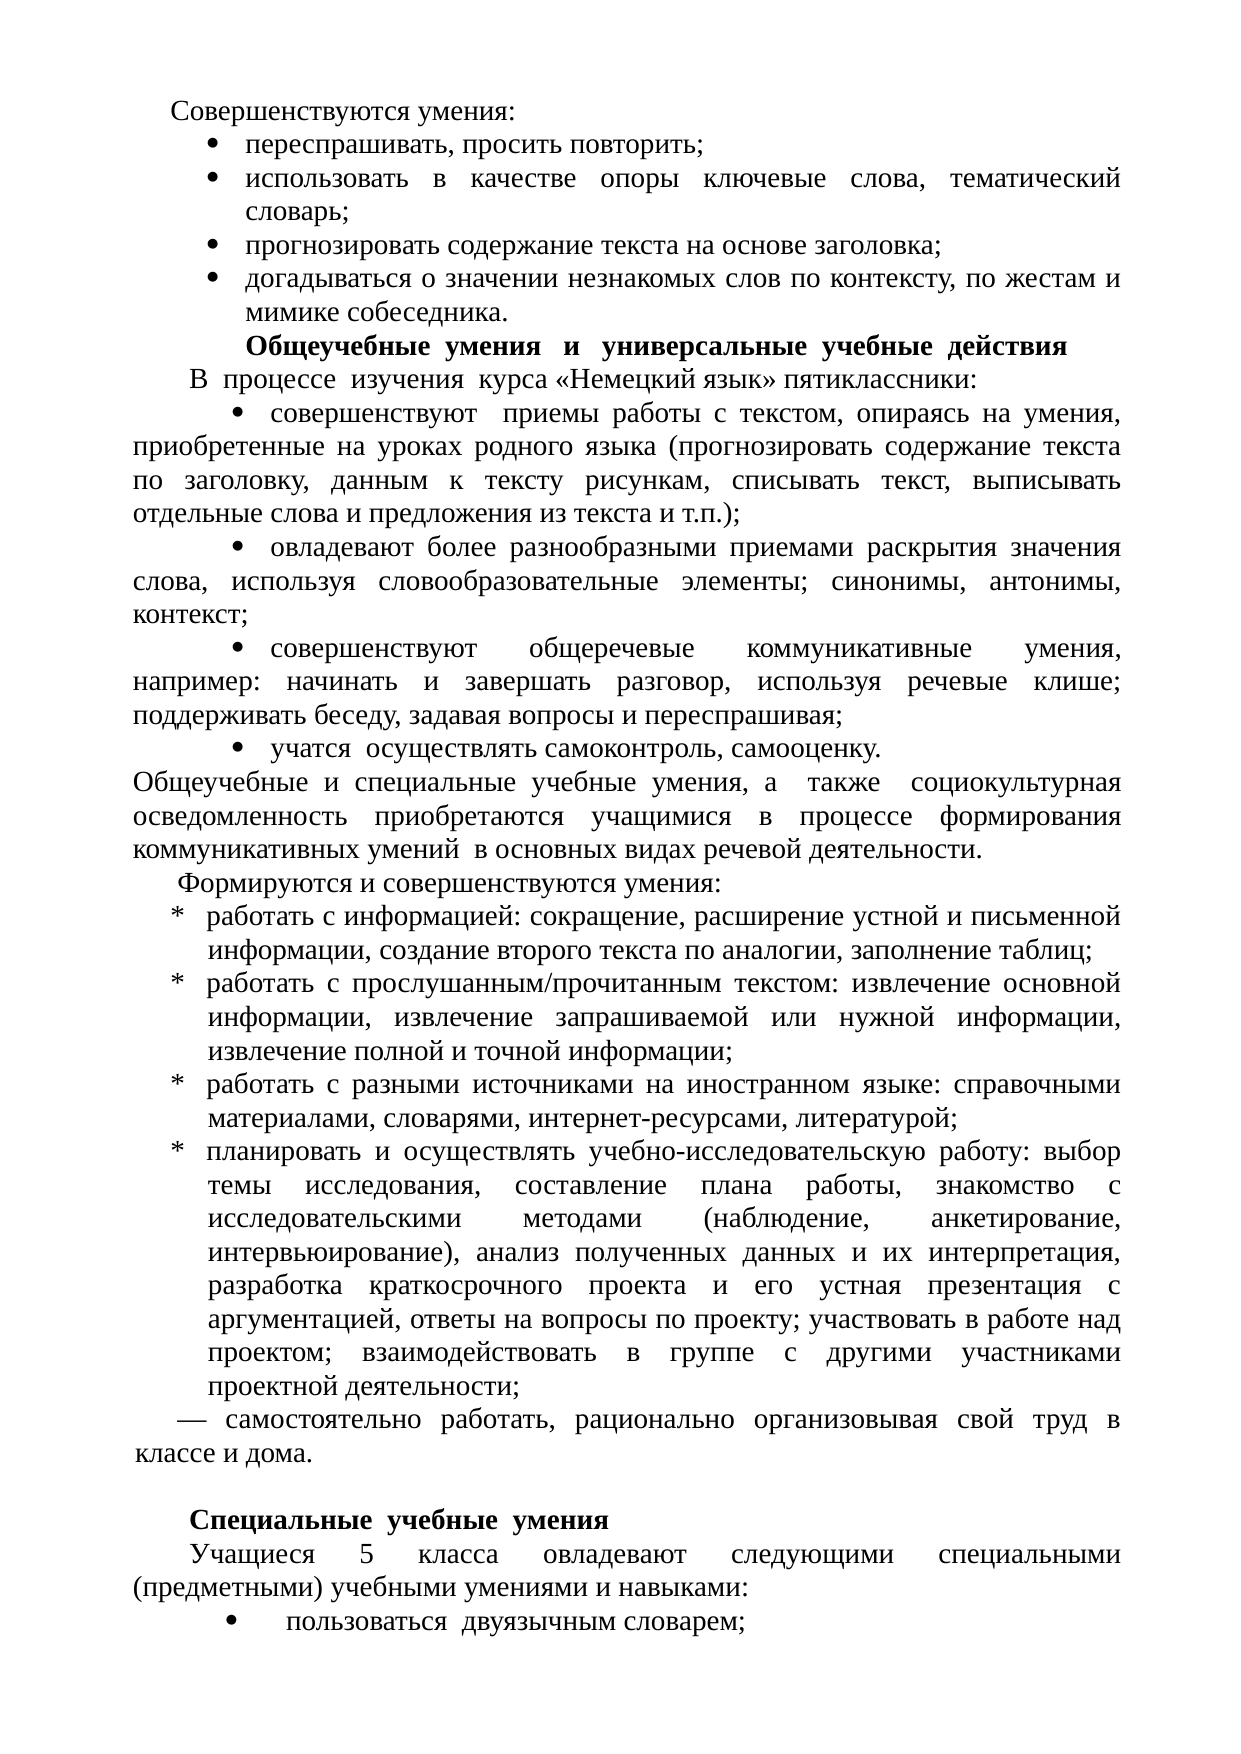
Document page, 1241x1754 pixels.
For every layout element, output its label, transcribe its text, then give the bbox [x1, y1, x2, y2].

list совершенствуют приемы работы с текстом, опираясь на умения, приобретенные на уроках родного языка (прогнозировать содержание текста по заголовку, данным к тексту рисункам, списывать текст, выписывать отдельные слова и предложения из текста и т.п.); [133, 395, 1122, 529]
text Формируются и совершенствуются умения: [135, 865, 1122, 898]
list работать с прослушанным/прочитанным текстом: извлечение основной информации, извлечение запрашиваемой или нужной информации, извлечение полной и точной информации; [170, 966, 1122, 1066]
list прогнозировать содержание текста на основе заголовка; [208, 227, 1122, 261]
list планировать и осуществлять учебно-исследовательскую работу: выбор темы исследования, составление плана работы, знакомство с исследовательскими методами (наблюдение, анкетирование, интервьюирование), анализ полученных данных и их интерпретация, разработка краткосрочного проекта и его устная презентация с аргументацией, ответы на вопросы по проекту; участвовать в работе над проектом; взаимодействовать в группе с другими участниками проектной деятельности; [170, 1133, 1122, 1402]
text Специальные учебные умения [133, 1502, 1122, 1536]
text Совершенствуются умения: [170, 93, 1122, 126]
list пользоваться двуязычным словарем; [226, 1603, 1122, 1636]
list учатся осуществлять самоконтроль, самооценку. [133, 731, 1122, 764]
list переспрашивать, просить повторить; [208, 126, 1122, 160]
list догадываться о значении незнакомых слов по контексту, по жестам и мимике собеседника. [208, 261, 1122, 328]
text — самостоятельно работать, рационально организовывая свой труд в классе и дома. [135, 1402, 1122, 1469]
list овладевают более разнообразными приемами раскрытия значения слова, используя словообразовательные элементы; синонимы, антонимы, контекст; [133, 529, 1122, 630]
list работать с информацией: сокращение, расширение устной и письменной информации, создание второго текста по аналогии, заполнение таблиц; [170, 898, 1122, 966]
text Общеучебные и специальные учебные умения, а также социокультурная осведомленность приобретаются учащимися в процессе формирования коммуникативных умений в основных видах речевой деятельности. [133, 764, 1122, 865]
list использовать в качестве опоры ключевые слова, тематический словарь; [208, 160, 1122, 227]
text Учащиеся 5 класса овладевают следующими специальными (предметными) учебными умениями и навыками: [133, 1536, 1122, 1603]
list работать с разными источниками на иностранном языке: справочными материалами, словарями, интернет-ресурсами, литературой; [170, 1066, 1122, 1133]
list совершенствуют общеречевые коммуникативные умения, например: начинать и завершать разговор, используя речевые клише; поддерживать беседу, задавая вопросы и переспрашивая; [133, 630, 1122, 731]
text Общеучебные умения и универсальные учебные действия [245, 328, 1122, 361]
text В процессе изучения курса «Немецкий язык» пятиклассники: [133, 361, 1122, 395]
